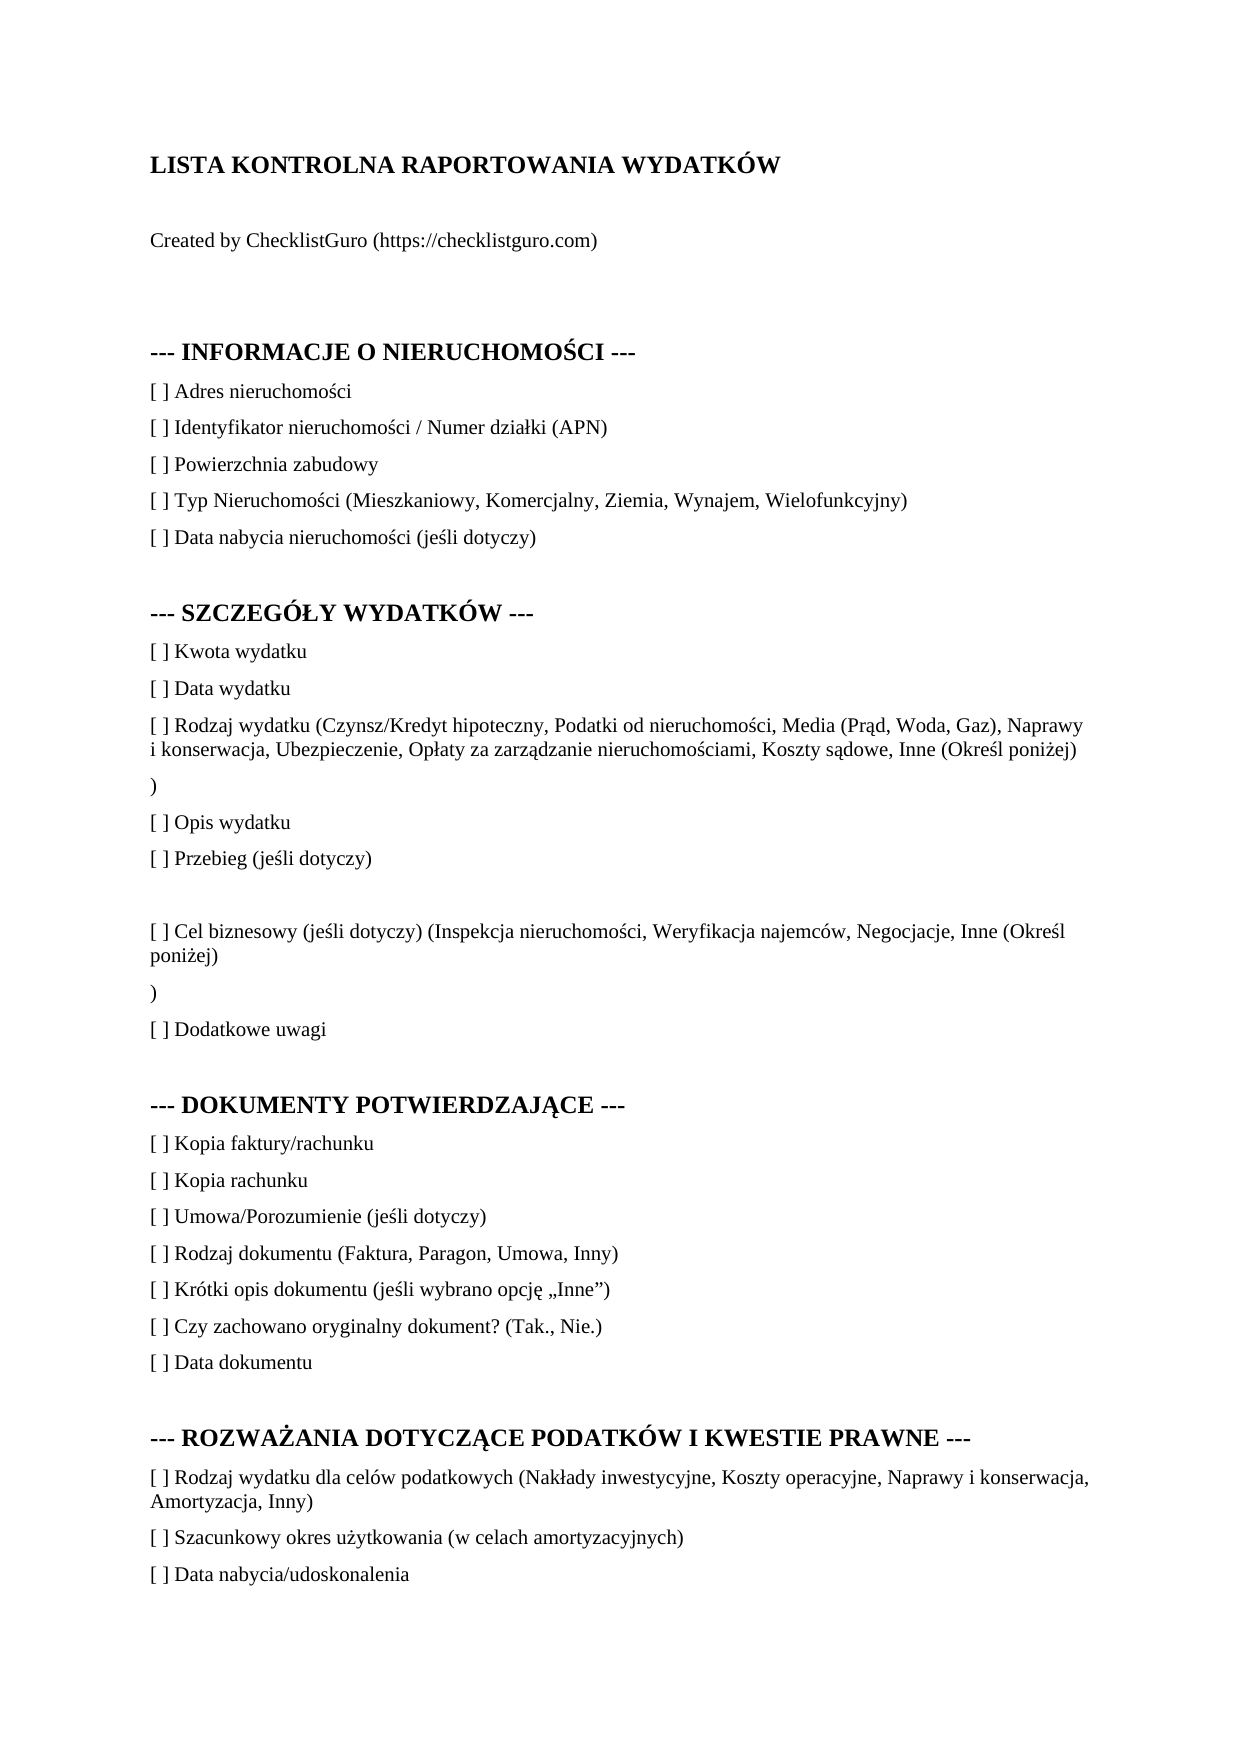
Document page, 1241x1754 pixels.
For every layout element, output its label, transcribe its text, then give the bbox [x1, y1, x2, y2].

text --- INFORMACJE O NIERUCHOMOŚCI --- [150, 337, 1090, 366]
text [ ] Cel biznesowy (jeśli dotyczy) (Inspekcja nieruchomości, Weryfikacja najemców, Negocjacje, Inne (Określ poniżej) [150, 919, 1090, 967]
text ) [150, 980, 1090, 1004]
text [ ] Data dokumentu [150, 1350, 1090, 1374]
text [ ] Umowa/Porozumienie (jeśli dotyczy) [150, 1204, 1090, 1228]
text [ ] Typ Nieruchomości (Mieszkaniowy, Komercjalny, Ziemia, Wynajem, Wielofunkcyjny) [150, 488, 1090, 512]
text [ ] Opis wydatku [150, 810, 1090, 834]
text --- SZCZEGÓŁY WYDATKÓW --- [150, 598, 1090, 627]
text [ ] Rodzaj wydatku (Czynsz/Kredyt hipoteczny, Podatki od nieruchomości, Media (Prąd, Woda, Gaz), Naprawy i konserwacja, Ubezpieczenie, Opłaty za zarządzanie nieruchomościami, Koszty sądowe, Inne (Określ poniżej) [150, 712, 1090, 761]
text --- ROZWAŻANIA DOTYCZĄCE PODATKÓW I KWESTIE PRAWNE --- [150, 1423, 1090, 1452]
text [ ] Data nabycia nieruchomości (jeśli dotyczy) [150, 525, 1090, 549]
text [ ] Krótki opis dokumentu (jeśli wybrano opcję „Inne”) [150, 1277, 1090, 1301]
text Created by ChecklistGuro (https://checklistguro.com) [150, 228, 1090, 252]
text [ ] Rodzaj wydatku dla celów podatkowych (Nakłady inwestycyjne, Koszty operacyjne, Naprawy i konserwacja, Amortyzacja, Inny) [150, 1465, 1090, 1513]
text [ ] Dodatkowe uwagi [150, 1017, 1090, 1041]
text [ ] Adres nieruchomości [150, 379, 1090, 403]
text [ ] Czy zachowano oryginalny dokument? (Tak., Nie.) [150, 1314, 1090, 1338]
text --- DOKUMENTY POTWIERDZAJĄCE --- [150, 1090, 1090, 1118]
text [ ] Rodzaj dokumentu (Faktura, Paragon, Umowa, Inny) [150, 1241, 1090, 1265]
text [ ] Kopia faktury/rachunku [150, 1131, 1090, 1155]
text [ ] Szacunkowy okres użytkowania (w celach amortyzacyjnych) [150, 1525, 1090, 1549]
text [ ] Kwota wydatku [150, 639, 1090, 663]
text [ ] Kopia rachunku [150, 1167, 1090, 1192]
text [ ] Identyfikator nieruchomości / Numer działki (APN) [150, 415, 1090, 439]
text [ ] Data wydatku [150, 676, 1090, 700]
text LISTA KONTROLNA RAPORTOWANIA WYDATKÓW [150, 150, 1090, 179]
text [ ] Powierzchnia zabudowy [150, 452, 1090, 476]
text ) [150, 773, 1090, 797]
text [ ] Przebieg (jeśli dotyczy) [150, 846, 1090, 870]
text [ ] Data nabycia/udoskonalenia [150, 1562, 1090, 1586]
